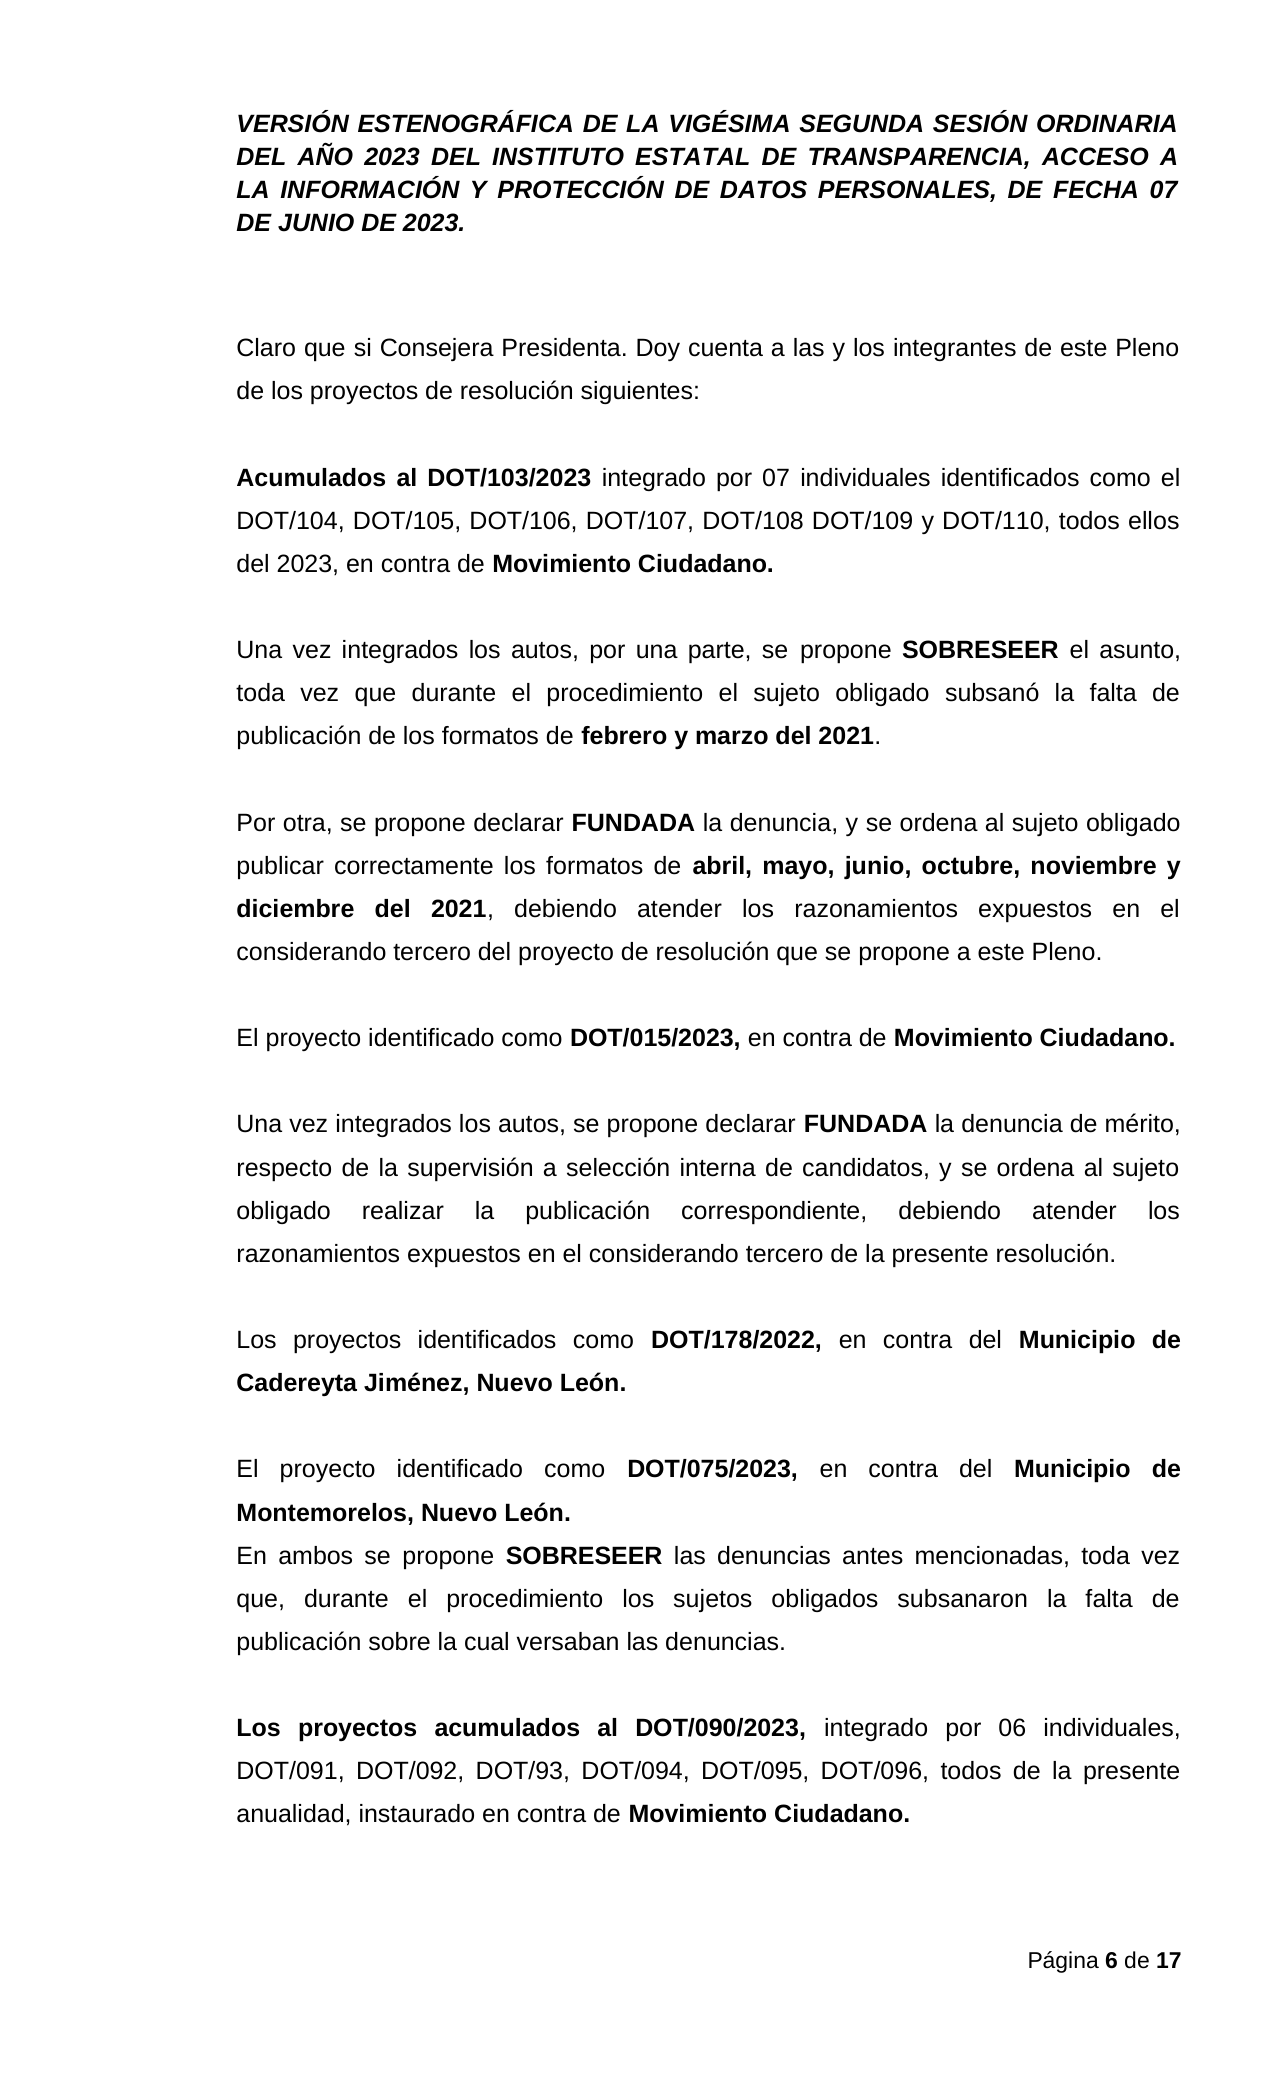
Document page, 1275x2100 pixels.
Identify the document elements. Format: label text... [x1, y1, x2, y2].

text El proyecto identificado como DOT/075/2023, en contra del Municipio de Montemorelos, Nuevo León. [236, 1454, 1181, 1526]
text Los proyectos acumulados al DOT/090/2023, integrado por 06 individuales, DOT/091, DOT/092, DOT/93, DOT/094, DOT/095, DOT/096, todos de la presente anualidad, instaurado en contra de Movimiento Ciudadano. [236, 1713, 1181, 1828]
text Acumulados al DOT/103/2023 integrado por 07 individuales identificados como el DOT/104, DOT/105, DOT/106, DOT/107, DOT/108 DOT/109 y DOT/110, todos ellos del 2023, en contra de Movimiento Ciudadano. [236, 463, 1181, 578]
text El proyecto identificado como DOT/015/2023, en contra de Movimiento Ciudadano. [236, 1023, 1181, 1052]
text En ambos se propone SOBRESEER las denuncias antes mencionadas, toda vez que, durante el procedimiento los sujetos obligados subsanaron la falta de publicación sobre la cual versaban las denuncias. [236, 1541, 1181, 1656]
text Claro que si Consejera Presidenta. Doy cuenta a las y los integrantes de este Pleno de los proyectos de resolución siguientes: [236, 333, 1181, 405]
text Los proyectos identificados como DOT/178/2022, en contra del Municipio de Cadereyta Jiménez, Nuevo León. [236, 1325, 1181, 1397]
text Una vez integrados los autos, por una parte, se propone SOBRESEER el asunto, toda vez que durante el procedimiento el sujeto obligado subsanó la falta de publicación de los formatos de febrero y marzo del 2021. [236, 635, 1181, 750]
text Por otra, se propone declarar FUNDADA la denuncia, y se ordena al sujeto obligado publicar correctamente los formatos de abril, mayo, junio, octubre, noviembre y diciembre del 2021, debiendo atender los razonamientos expuestos en el considerando tercero del proyecto de resolución que se propone a este Pleno. [236, 808, 1181, 966]
text Una vez integrados los autos, se propone declarar FUNDADA la denuncia de mérito, respecto de la supervisión a selección interna de candidatos, y se ordena al sujeto obligado realizar la publicación correspondiente, debiendo atender los razonamientos expuestos en el considerando tercero de la presente resolución. [236, 1109, 1181, 1268]
